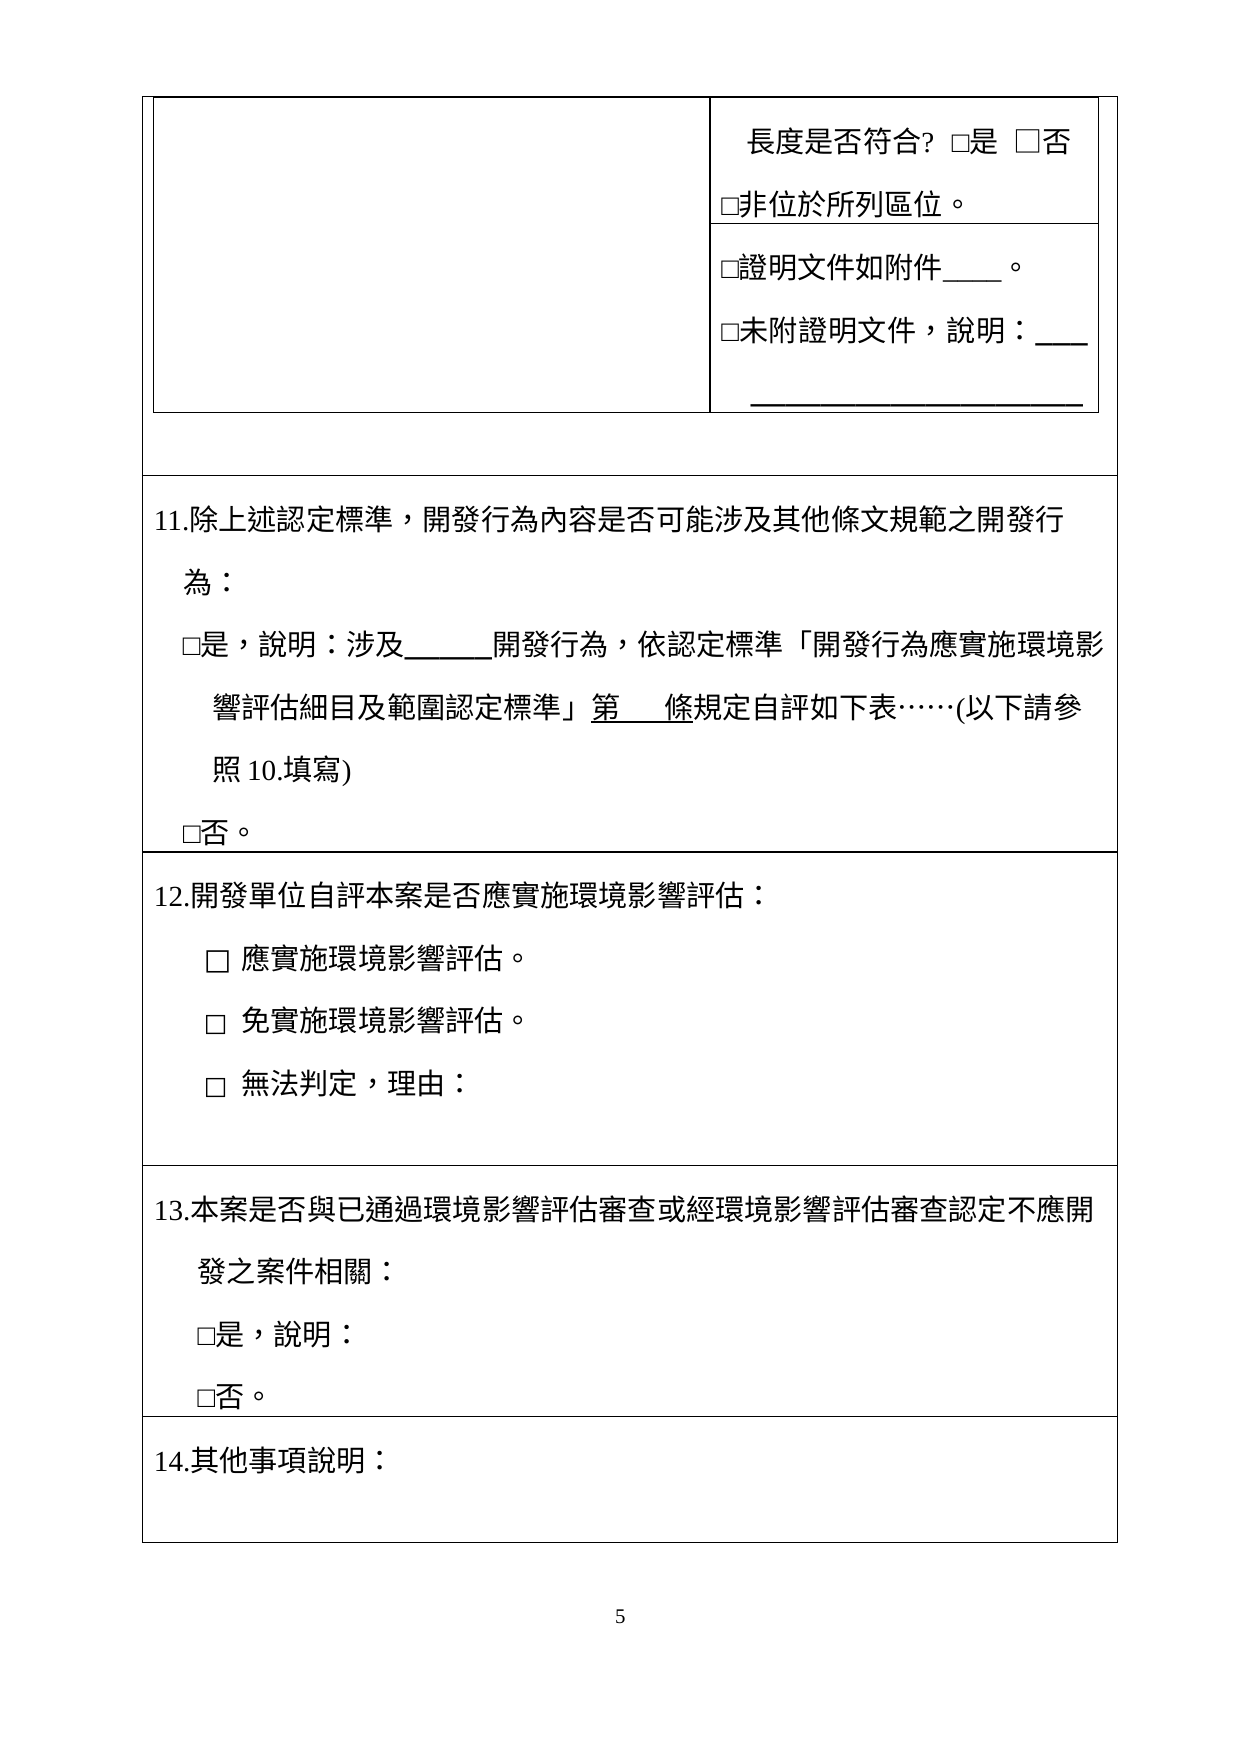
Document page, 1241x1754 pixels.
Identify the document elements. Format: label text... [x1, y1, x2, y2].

table_cell [143, 97, 1117, 475]
table_cell □證明文件如附件____。 □未附證明文件，說明：______________________ [711, 224, 1098, 412]
table_cell 11.除上述認定標準，開發行為內容是否可能涉及其他條文規範之開發行為： □是，說明：涉及_____開發行為，依認定標準「開發行為應實施環境影響評估細目及範圍認定標準」第 條規定自評如下表……(以下請參照10.填寫) □否。 [143, 476, 1117, 851]
table_cell [154, 98, 709, 412]
table_cell 長度是否符合? □是 □否 □非位於所列區位。 [711, 98, 1098, 223]
table_cell 12.開發單位自評本案是否應實施環境影響評估： 應實施環境影響評估。 免實施環境影響評估。 無法判定，理由： [143, 853, 1117, 1165]
table_cell 13.本案是否與已通過環境影響評估審查或經環境影響評估審查認定不應開發之案件相關： □是，說明： □否。 [143, 1166, 1117, 1416]
table_cell 14.其他事項說明： [143, 1417, 1117, 1542]
